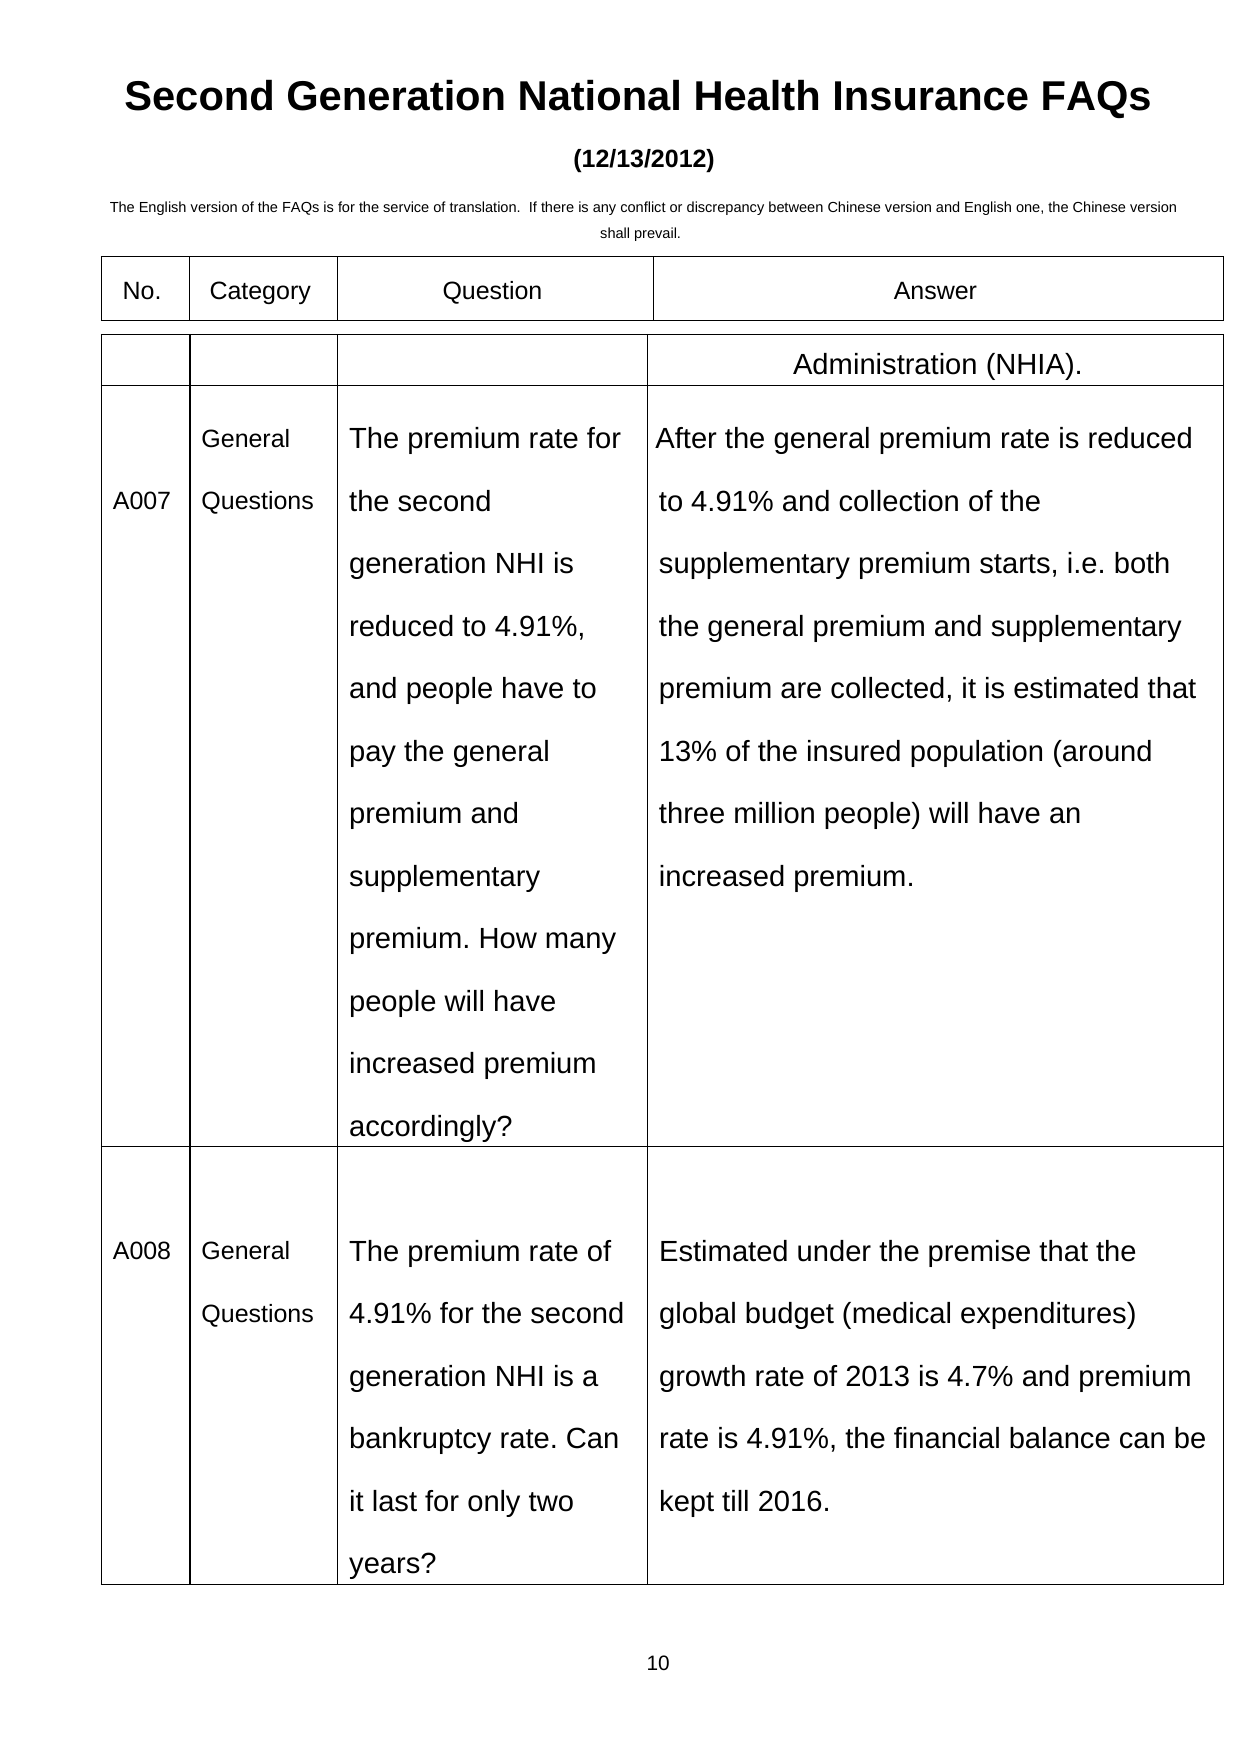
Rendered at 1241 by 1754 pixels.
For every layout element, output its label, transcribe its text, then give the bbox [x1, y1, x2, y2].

table_cell Estimated under the premise that the global budget (medical expenditures) growth rate of 2013 is 4.7% and premium rate is 4.91%, the financial balance can be kept till 2016. [648, 1147, 1223, 1584]
table_cell The premium rate of 4.91% for the second generation NHI is a bankruptcy rate. Can it last for only two years? [338, 1147, 647, 1584]
table_cell A007 [102, 386, 189, 1146]
table_cell [102, 335, 189, 385]
table_cell [338, 335, 647, 385]
table_cell A008 [102, 1147, 189, 1584]
table_cell After the general premium rate is reduced to 4.91% and collection of the supplementary premium starts, i.e. both the general premium and supplementary premium are collected, it is estimated that 13% of the insured population (around three million people) will have an increased premium. [648, 386, 1223, 1146]
table_cell [191, 335, 337, 385]
table_cell Administration (NHIA). [648, 335, 1223, 385]
table_cell General Questions [191, 1147, 337, 1584]
table_cell The premium rate for the second generation NHI is reduced to 4.91%, and people have to pay the general premium and supplementary premium. How many people will have increased premium accordingly? [338, 386, 647, 1146]
table_cell General Questions [191, 386, 337, 1146]
